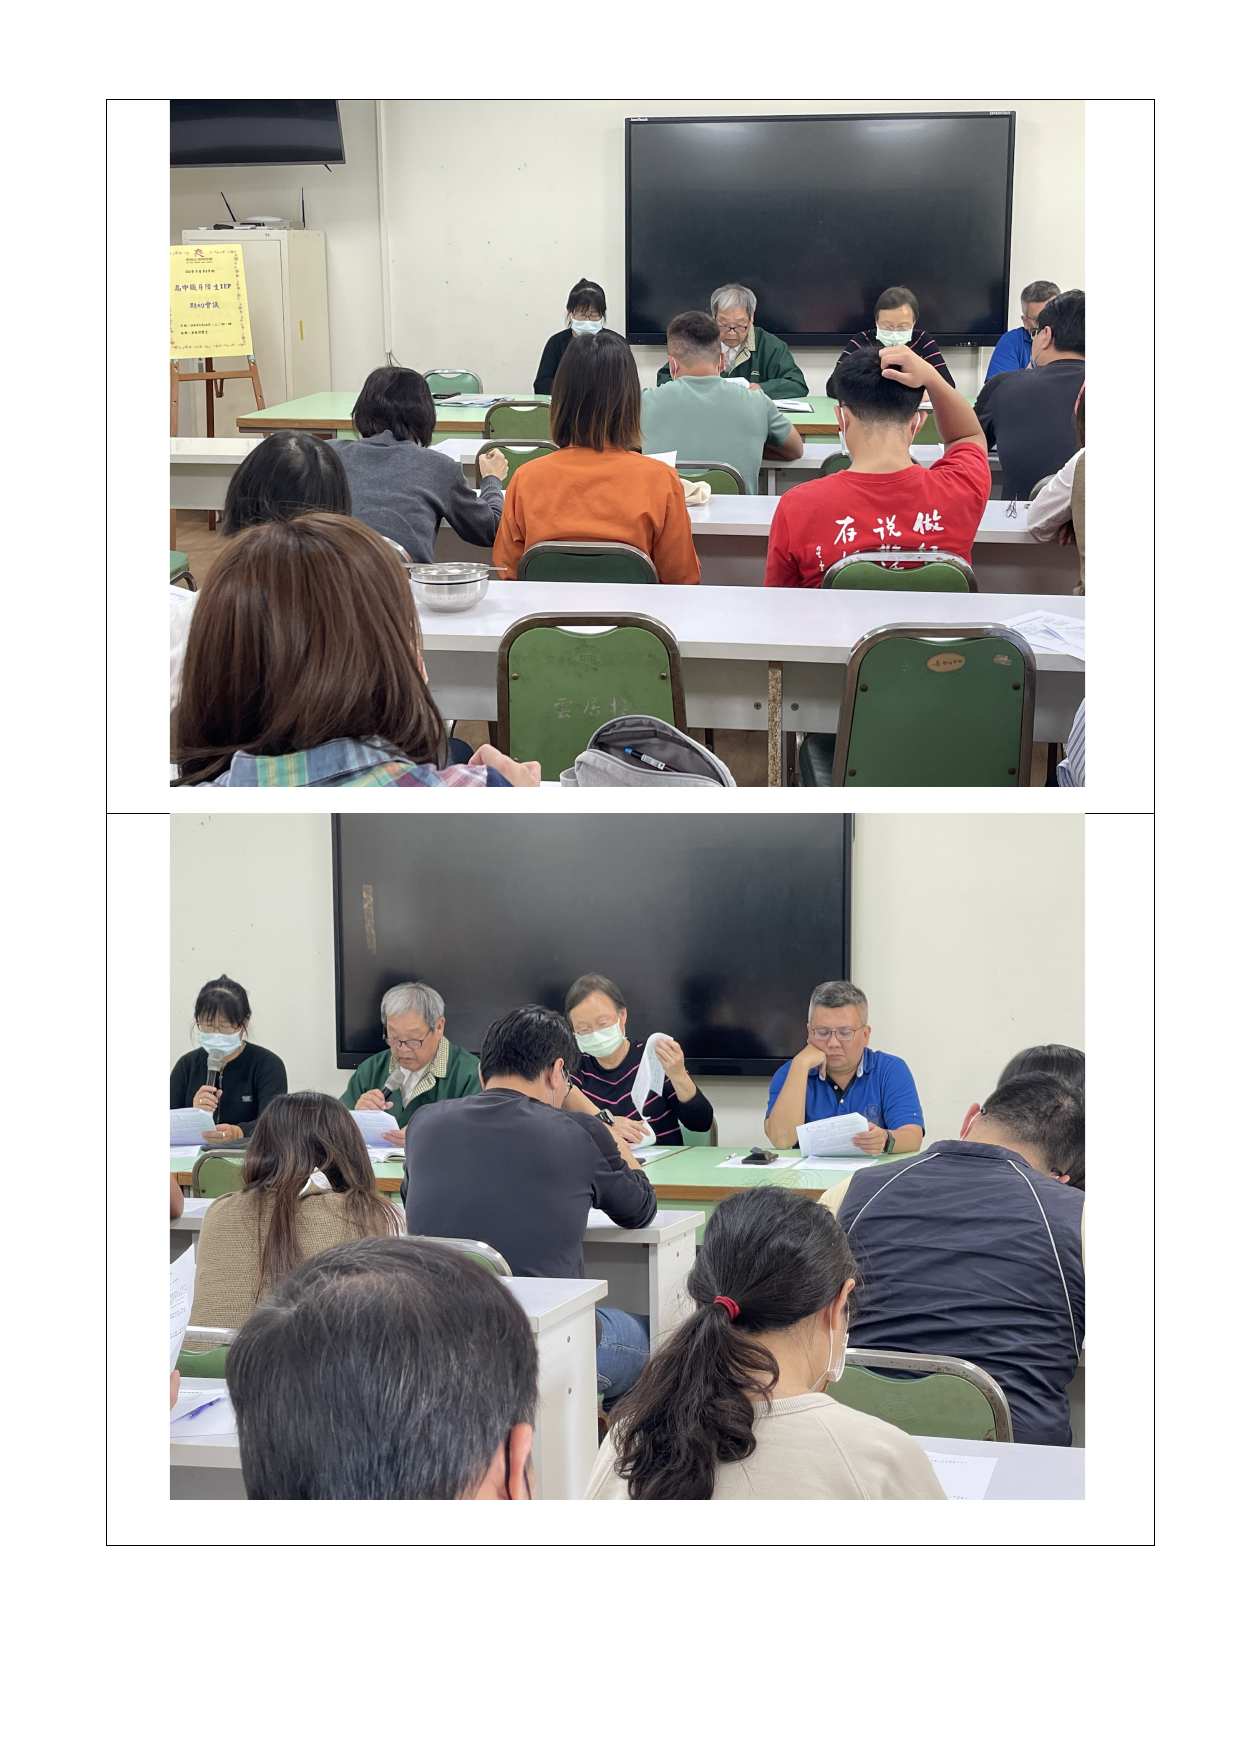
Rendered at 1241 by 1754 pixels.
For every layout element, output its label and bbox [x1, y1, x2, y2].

table_cell [107, 100, 1154, 812]
picture [169, 813, 1085, 1500]
table_cell [107, 814, 1154, 1545]
picture [169, 100, 1085, 787]
